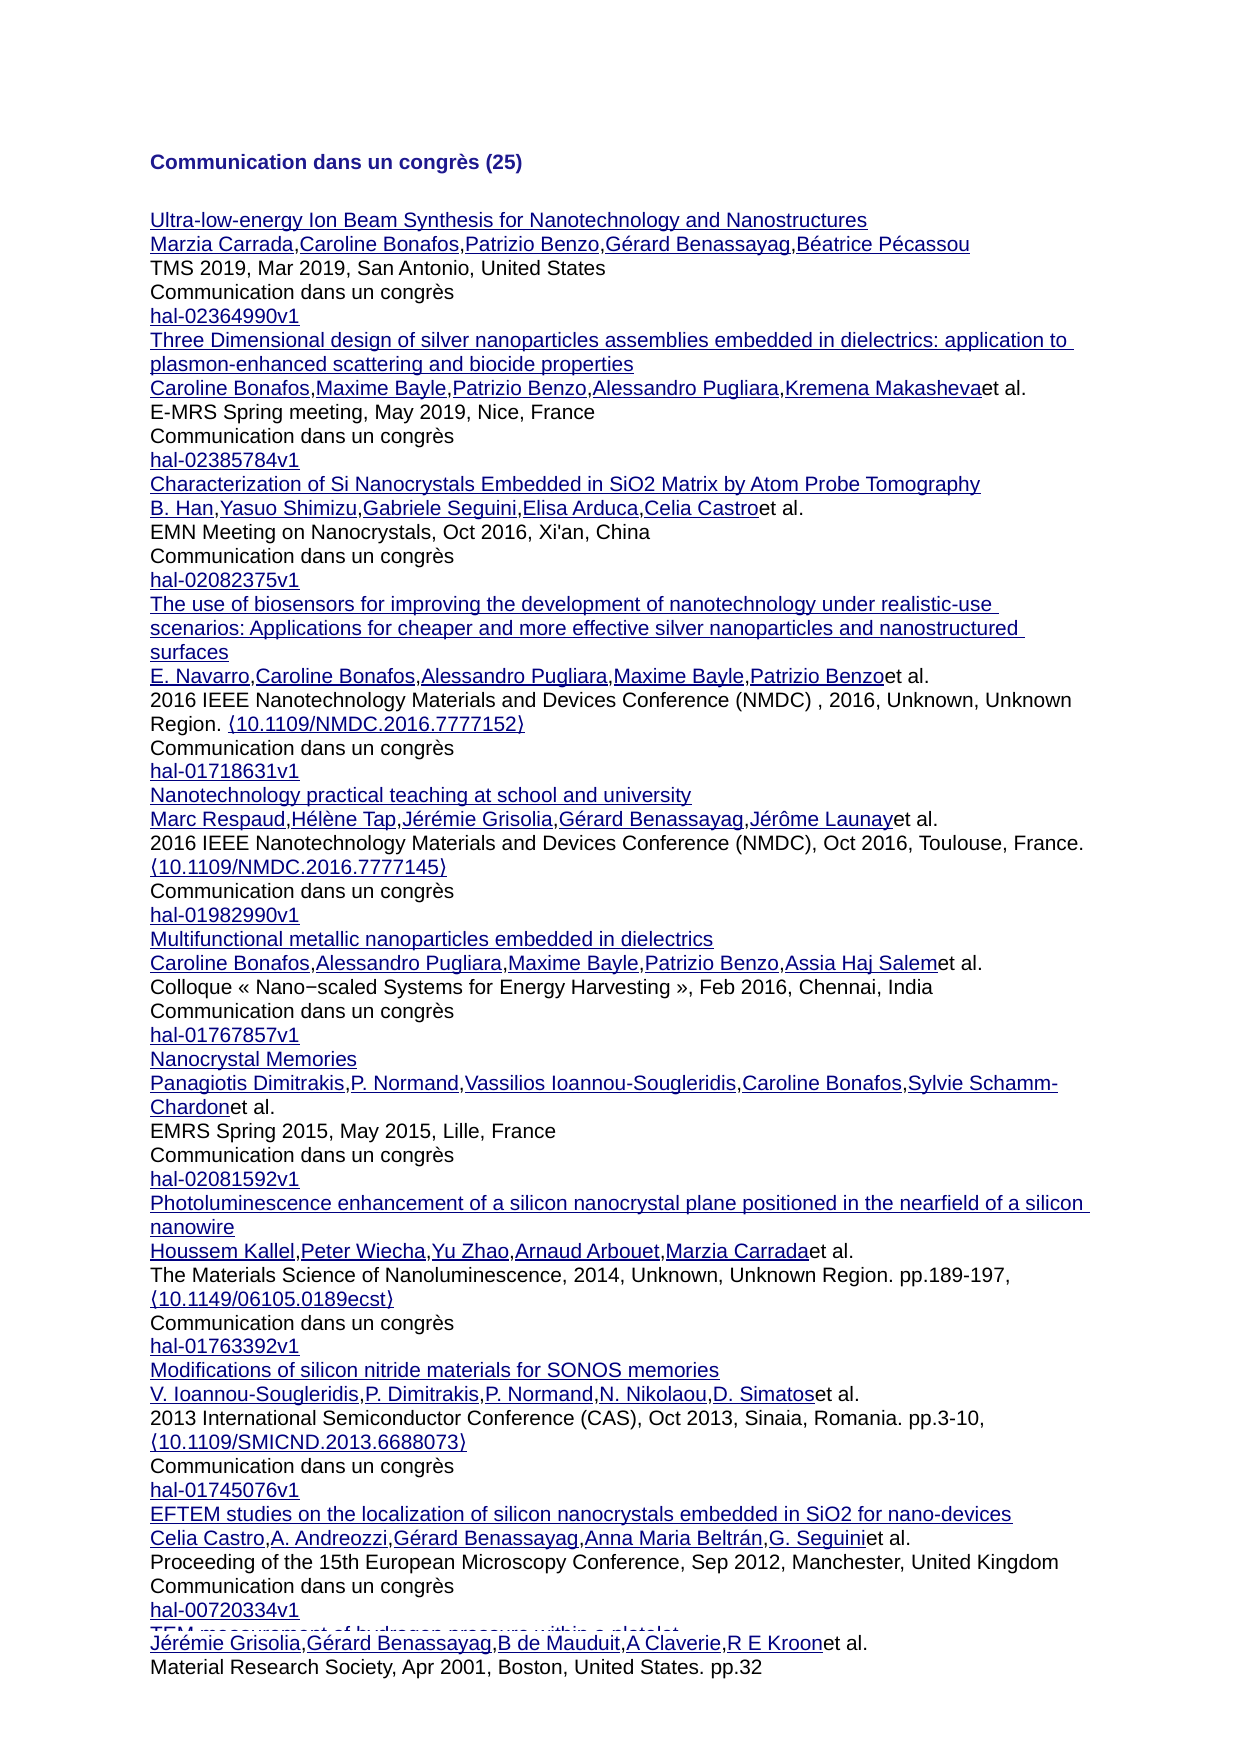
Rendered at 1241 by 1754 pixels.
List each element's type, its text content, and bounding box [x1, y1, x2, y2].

subtitle Communication dans un congrès (25) [150, 150, 1090, 174]
table_cell Three Dimensional design of silver nanoparticles assemblies embedded in dielectrics: application to plasmon-enhanced scattering and biocide properties Caroline Bonafos,Maxime Bayle,Patrizio Benzo,Alessandro Pugliara,Kremena Makashevaet al. E-MRS Spring meeting, May 2019, Nice, France Communication dans un congrès hal-02385784v1 [150, 328, 1090, 472]
table_cell Multifunctional metallic nanoparticles embedded in dielectrics Caroline Bonafos,Alessandro Pugliara,Maxime Bayle,Patrizio Benzo,Assia Haj Salemet al. Colloque « Nano−scaled Systems for Energy Harvesting », Feb 2016, Chennai, India Communication dans un congrès hal-01767857v1 [150, 927, 1090, 1047]
table_cell TEM measurement of hydrogen pressure within a platelet Jérémie Grisolia,Gérard Benassayag,B de Mauduit,A Claverie,R E Kroonet al. Material Research Society, Apr 2001, Boston, United States. pp.32 Communication dans un congrès hal-05234079v1 [150, 1622, 1090, 1679]
table_cell Characterization of Si Nanocrystals Embedded in SiO2 Matrix by Atom Probe Tomography B. Han,Yasuo Shimizu,Gabriele Seguini,Elisa Arduca,Celia Castroet al. EMN Meeting on Nanocrystals, Oct 2016, Xi'an, China Communication dans un congrès hal-02082375v1 [150, 472, 1090, 592]
table_cell The use of biosensors for improving the development of nanotechnology under realistic-use scenarios: Applications for cheaper and more effective silver nanoparticles and nanostructured surfaces E. Navarro,Caroline Bonafos,Alessandro Pugliara,Maxime Bayle,Patrizio Benzoet al. 2016 IEEE Nanotechnology Materials and Devices Conference (NMDC) , 2016, Unknown, Unknown Region. ⟨10.1109/NMDC.2016.7777152⟩ Communication dans un congrès hal-01718631v1 [150, 592, 1090, 783]
table_cell nanowire Houssem Kallel,Peter Wiecha,Yu Zhao,Arnaud Arbouet,Marzia Carradaet al. The Materials Science of Nanoluminescence, 2014, Unknown, Unknown Region. pp.189-197, ⟨10.1149/06105.0189ecst⟩ Communication dans un congrès hal-01763392v1 [150, 1213, 1090, 1358]
table_cell Photoluminescence enhancement of a silicon nanocrystal plane positioned in the nearfield of a silicon [150, 1191, 1090, 1212]
table_cell Nanotechnology practical teaching at school and university Marc Respaud,Hélène Tap,Jérémie Grisolia,Gérard Benassayag,Jérôme Launayet al. 2016 IEEE Nanotechnology Materials and Devices Conference (NMDC), Oct 2016, Toulouse, France. ⟨10.1109/NMDC.2016.7777145⟩ Communication dans un congrès hal-01982990v1 [150, 783, 1090, 927]
table_header Ultra-low-energy Ion Beam Synthesis for Nanotechnology and Nanostructures Marzia Carrada,Caroline Bonafos,Patrizio Benzo,Gérard Benassayag,Béatrice Pécassou TMS 2019, Mar 2019, San Antonio, United States Communication dans un congrès hal-02364990v1 [150, 208, 1090, 328]
table_cell Modifications of silicon nitride materials for SONOS memories V. Ioannou-Sougleridis,P. Dimitrakis,P. Normand,N. Nikolaou,D. Simatoset al. 2013 International Semiconductor Conference (CAS), Oct 2013, Sinaia, Romania. pp.3-10, ⟨10.1109/SMICND.2013.6688073⟩ Communication dans un congrès hal-01745076v1 [150, 1358, 1090, 1502]
table_cell Nanocrystal Memories Panagiotis Dimitrakis,P. Normand,Vassilios Ioannou-Sougleridis,Caroline Bonafos,Sylvie Schamm-Chardonet al. EMRS Spring 2015, May 2015, Lille, France Communication dans un congrès hal-02081592v1 [150, 1047, 1090, 1191]
table_cell EFTEM studies on the localization of silicon nanocrystals embedded in SiO2 for nano-devices Celia Castro,A. Andreozzi,Gérard Benassayag,Anna Maria Beltrán,G. Seguiniet al. Proceeding of the 15th European Microscopy Conference, Sep 2012, Manchester, United Kingdom Communication dans un congrès hal-00720334v1 [150, 1502, 1090, 1622]
